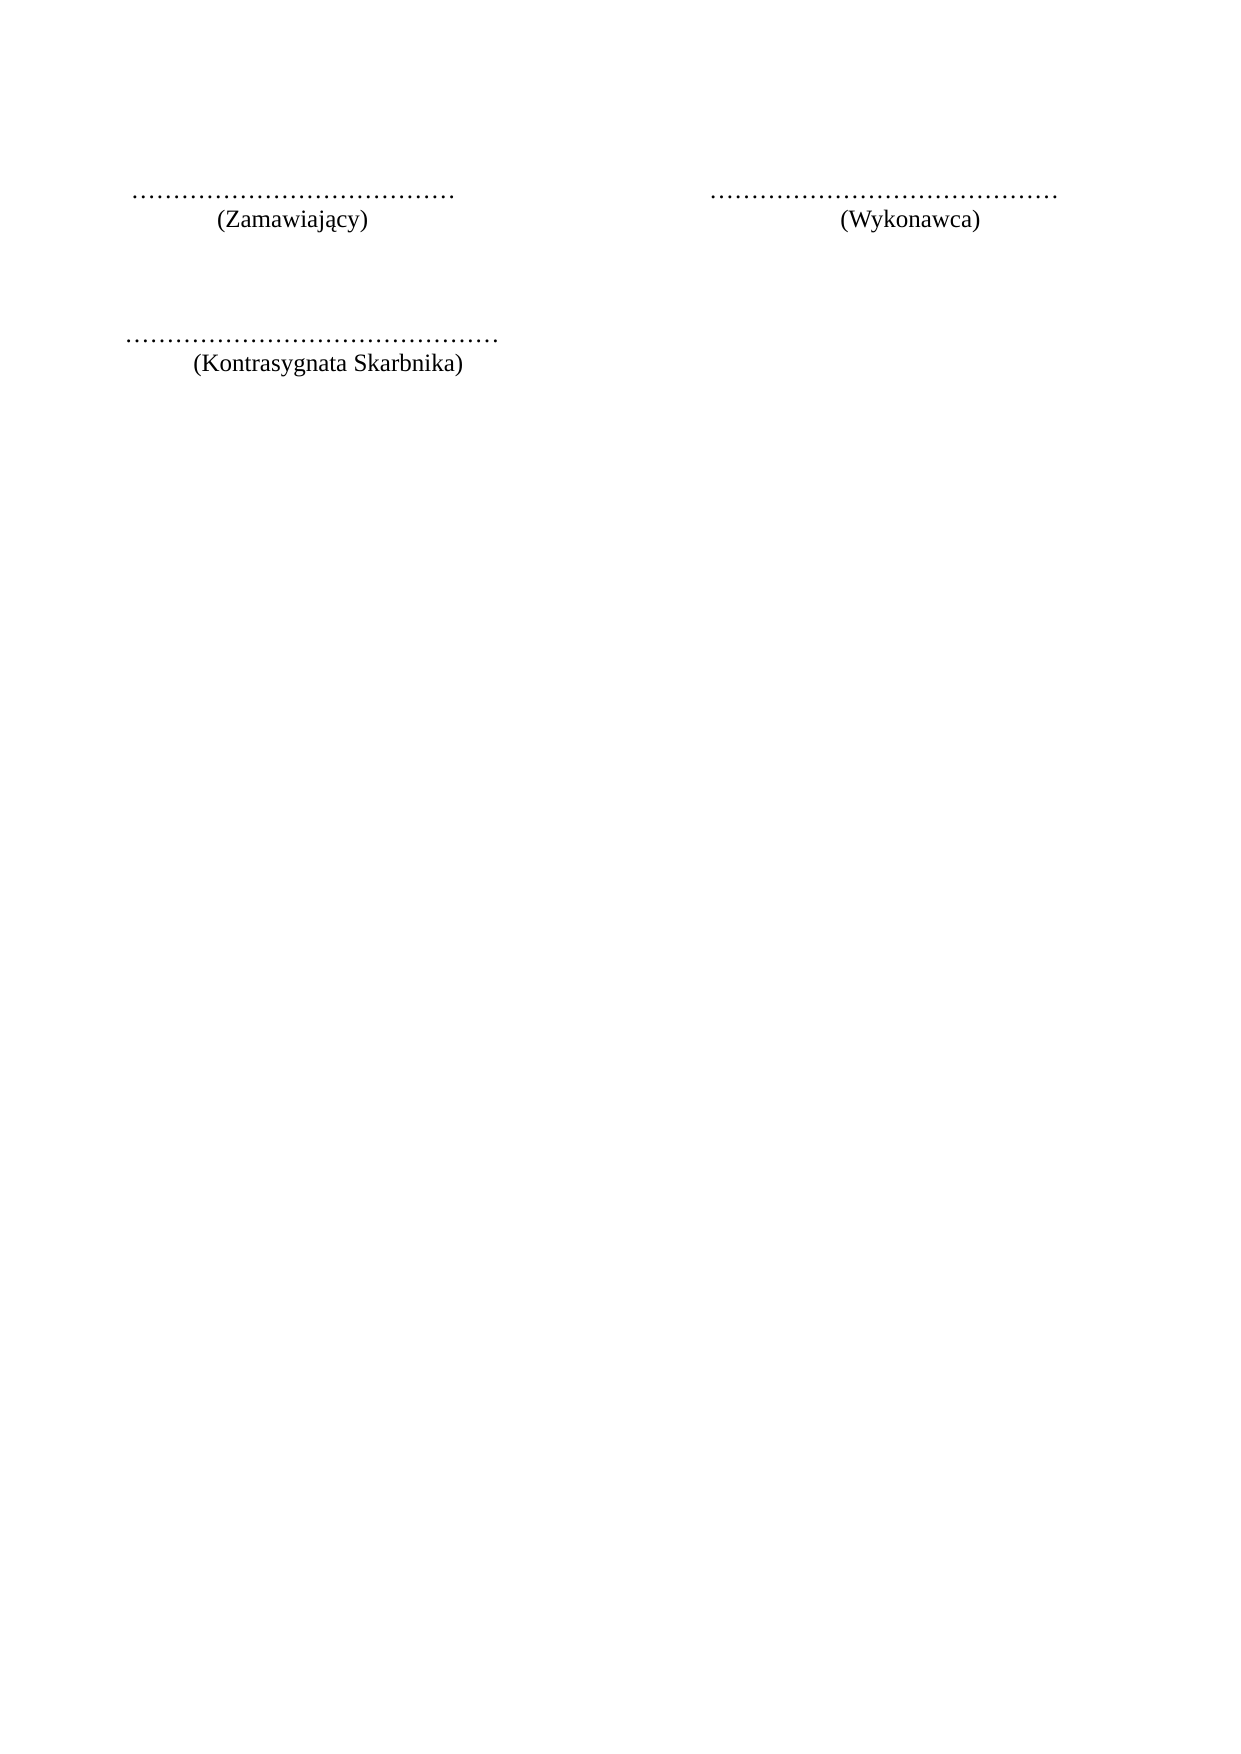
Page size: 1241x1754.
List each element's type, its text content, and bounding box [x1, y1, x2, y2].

text (Zamawiający) (Wykonawca) [192, 204, 1122, 233]
text (Kontrasygnata Skarbnika) [118, 348, 1122, 377]
text ………………………………… …………………………………… [118, 176, 1122, 204]
text ……………………………………… [118, 319, 1122, 348]
